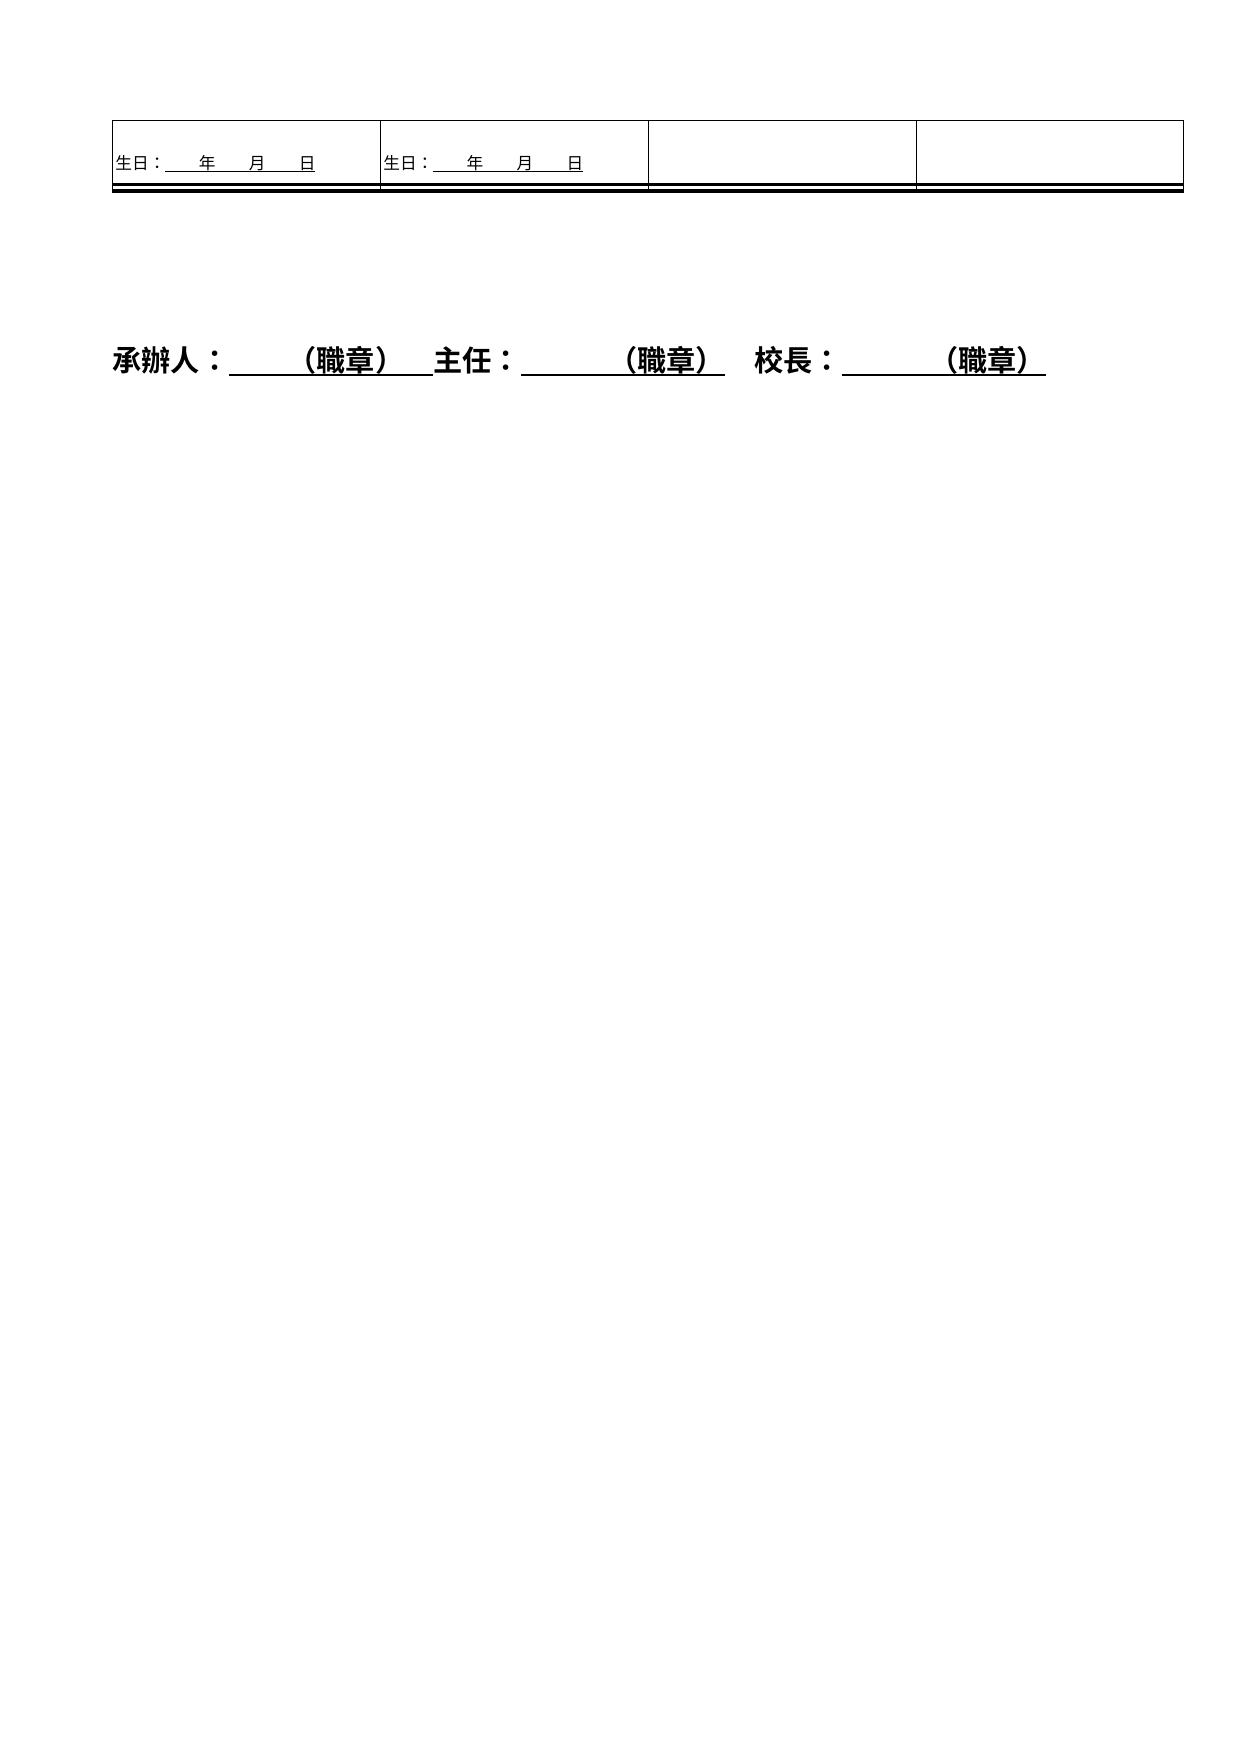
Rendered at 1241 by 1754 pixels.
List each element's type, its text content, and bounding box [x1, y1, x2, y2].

table_cell [917, 121, 1183, 183]
text 承辦人： （職章） 主任： （職章） 校長： （職章） [112, 317, 1128, 380]
table_cell 生日： 年 月 日 [113, 121, 380, 183]
table_cell [649, 121, 916, 183]
table_cell 生日： 年 月 日 [381, 121, 648, 183]
